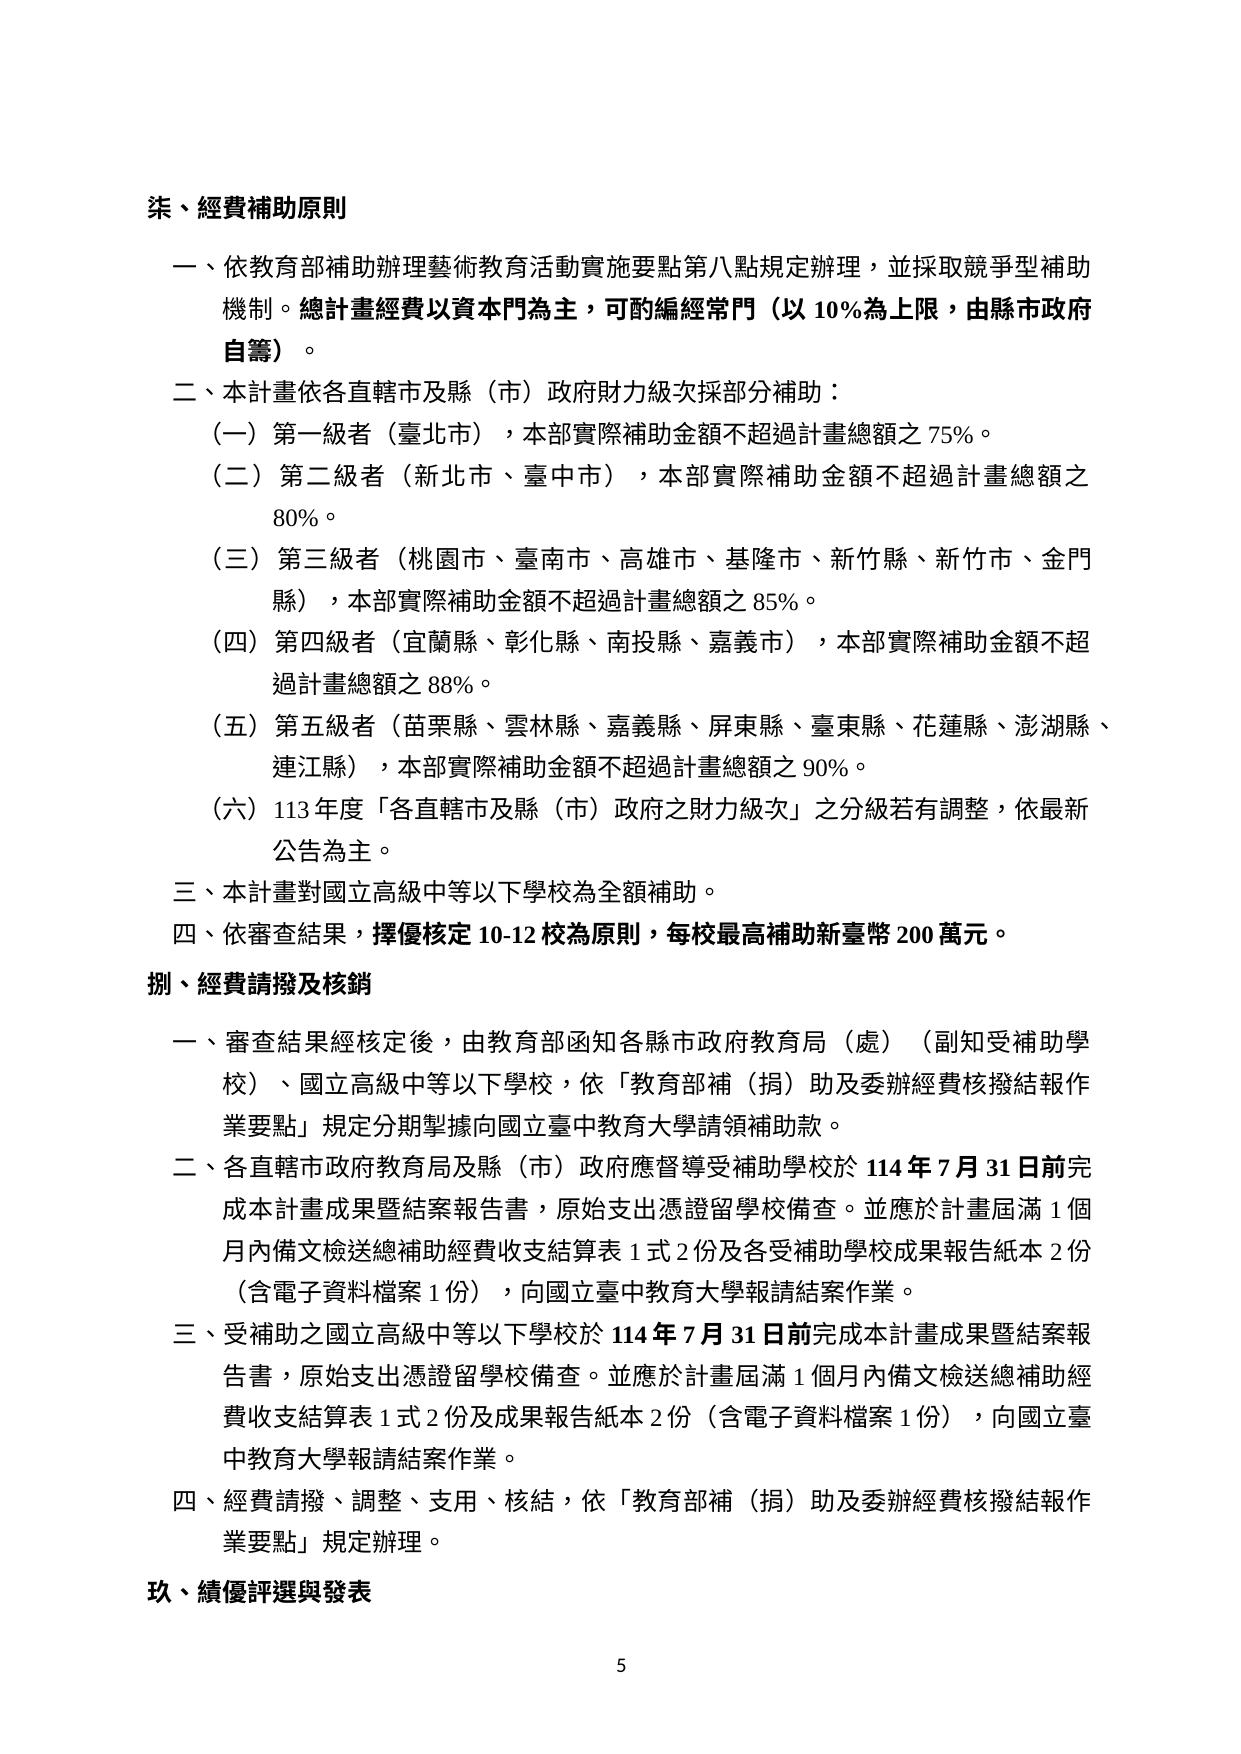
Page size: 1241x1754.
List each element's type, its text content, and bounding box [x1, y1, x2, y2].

text （六）113年度「各直轄市及縣（市）政府之財力級次」之分級若有調整，依最新公告為主。 [198, 785, 1092, 868]
text （三）第三級者（桃園市、臺南市、高雄市、基隆市、新竹縣、新竹市、金門縣），本部實際補助金額不超過計畫總額之85%。 [198, 535, 1092, 618]
text 玖、績優評選與發表 [148, 1573, 1092, 1609]
text 二、本計畫依各直轄市及縣（市）政府財力級次採部分補助： [173, 368, 1092, 410]
text 柒、經費補助原則 [148, 189, 1092, 225]
text 三、受補助之國立高級中等以下學校於114年7月31日前完成本計畫成果暨結案報告書，原始支出憑證留學校備查。並應於計畫屆滿1個月內備文檢送總補助經費收支結算表1式2份及成果報告紙本2份（含電子資料檔案1份），向國立臺中教育大學報請結案作業。 [173, 1310, 1092, 1477]
text 三、本計畫對國立高級中等以下學校為全額補助。 [173, 868, 1092, 910]
text 一、依教育部補助辦理藝術教育活動實施要點第八點規定辦理，並採取競爭型補助機制。總計畫經費以資本門為主，可酌編經常門（以10%為上限，由縣市政府自籌）。 [173, 243, 1092, 368]
text 一、審查結果經核定後，由教育部函知各縣市政府教育局（處）（副知受補助學校）、國立高級中等以下學校，依「教育部補（捐）助及委辦經費核撥結報作業要點」規定分期掣據向國立臺中教育大學請領補助款。 [173, 1018, 1092, 1143]
text 捌、經費請撥及核銷 [148, 964, 1092, 1000]
text （一）第一級者（臺北市），本部實際補助金額不超過計畫總額之75%。 [198, 410, 1092, 452]
text 二、各直轄市政府教育局及縣（市）政府應督導受補助學校於114年7月31日前完成本計畫成果暨結案報告書，原始支出憑證留學校備查。並應於計畫屆滿1個月內備文檢送總補助經費收支結算表1式2份及各受補助學校成果報告紙本2份（含電子資料檔案1份），向國立臺中教育大學報請結案作業。 [173, 1143, 1092, 1310]
text （二）第二級者（新北市、臺中市），本部實際補助金額不超過計畫總額之80%。 [198, 452, 1092, 535]
text 四、依審查結果，擇優核定10-12校為原則，每校最高補助新臺幣200萬元。 [173, 910, 1092, 952]
text （四）第四級者（宜蘭縣、彰化縣、南投縣、嘉義市），本部實際補助金額不超過計畫總額之88%。 [198, 618, 1092, 702]
text （五）第五級者（苗栗縣、雲林縣、嘉義縣、屏東縣、臺東縣、花蓮縣、澎湖縣、連江縣），本部實際補助金額不超過計畫總額之90%。 [198, 702, 1092, 785]
text 四、經費請撥、調整、支用、核結，依「教育部補（捐）助及委辦經費核撥結報作業要點」規定辦理。 [173, 1477, 1092, 1560]
